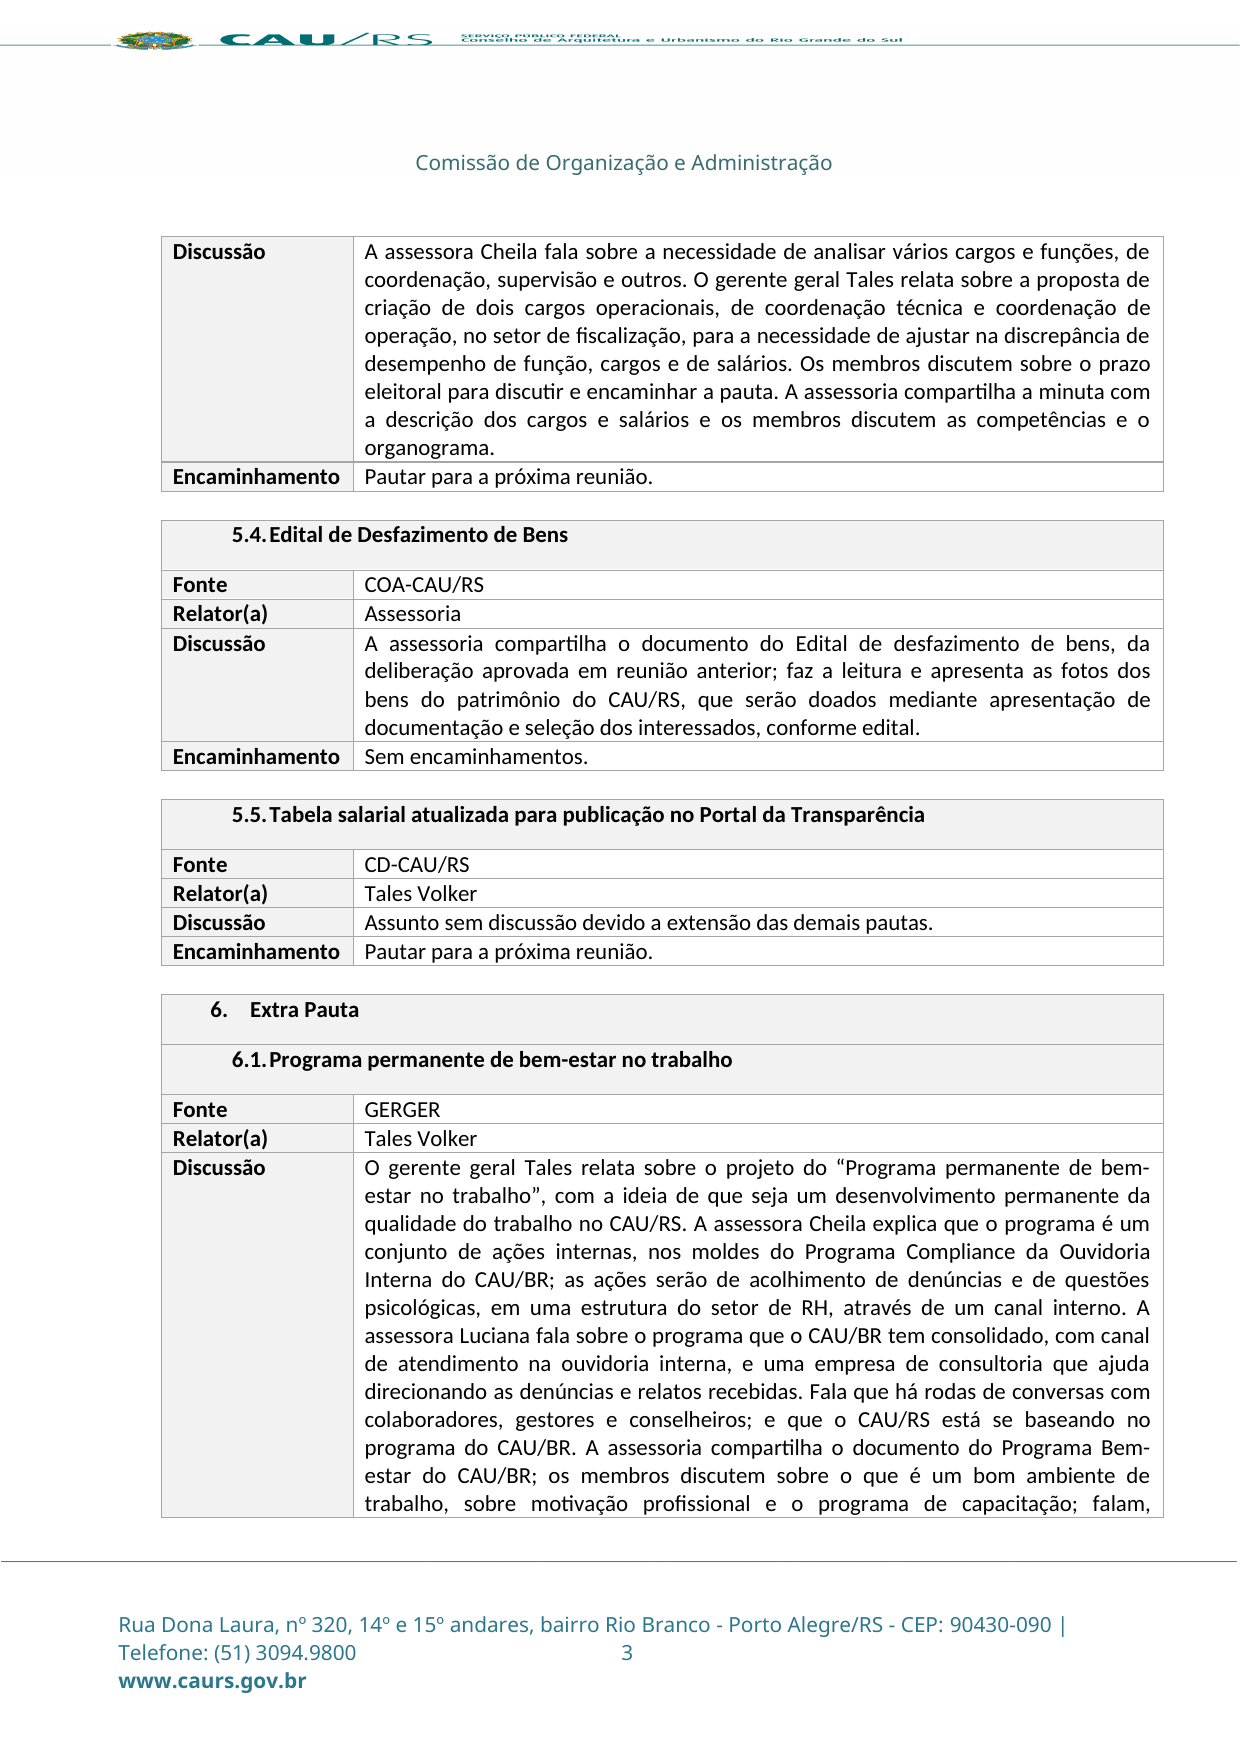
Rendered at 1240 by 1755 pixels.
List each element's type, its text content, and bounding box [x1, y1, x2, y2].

table_cell Discussão [162, 237, 353, 461]
table_cell Fonte [162, 571, 353, 598]
table_cell CD-CAU/RS [354, 850, 1163, 878]
table_cell Relator(a) [162, 879, 353, 907]
table_cell Tabela salarial atualizada para publicação no Portal da Transparência [162, 800, 1163, 849]
table_cell Sem encaminhamentos. [354, 742, 1163, 770]
table_cell Assessoria [354, 600, 1163, 628]
table_cell Encaminhamento [162, 463, 353, 491]
table_cell A assessoria compartilha o documento do Edital de desfazimento de bens, da deliberação aprovada em reunião anterior; faz a leitura e apresenta as fotos dos bens do patrimônio do CAU/RS, que serão doados mediante apresentação de documentação e seleção dos interessados, conforme edital. [354, 629, 1163, 741]
table_cell Pautar para a próxima reunião. [354, 937, 1163, 965]
table_cell [161, 966, 353, 994]
table_cell A assessora Cheila fala sobre a necessidade de analisar vários cargos e funções, de coordenação, supervisão e outros. O gerente geral Tales relata sobre a proposta de criação de dois cargos operacionais, de coordenação técnica e coordenação de operação, no setor de fiscalização, para a necessidade de ajustar na discrepância de desempenho de função, cargos e de salários. Os membros discutem sobre o prazo eleitoral para discutir e encaminhar a pauta. A assessoria compartilha a minuta com a descrição dos cargos e salários e os membros discutem as competências e o organograma. [354, 237, 1163, 461]
table_cell Pautar para a próxima reunião. [354, 463, 1163, 491]
table_cell [353, 492, 1163, 519]
table_cell Relator(a) [162, 600, 353, 628]
table_cell Extra Pauta [162, 995, 1163, 1044]
table_cell Discussão [162, 629, 353, 741]
table_cell [161, 771, 353, 799]
table_cell Discussão [162, 1153, 353, 1517]
table_cell Discussão [162, 908, 353, 936]
table_cell GERGER [354, 1095, 1163, 1123]
table_cell Encaminhamento [162, 742, 353, 770]
table_cell Fonte [162, 850, 353, 878]
table_cell [161, 492, 353, 519]
table_cell Tales Volker [354, 1124, 1163, 1152]
table_cell Tales Volker [354, 879, 1163, 907]
table_cell Encaminhamento [162, 937, 353, 965]
table_cell Programa permanente de bem-estar no trabalho [162, 1045, 1163, 1094]
table_cell Relator(a) [162, 1124, 353, 1152]
table_cell Edital de Desfazimento de Bens [162, 521, 1163, 569]
table_cell O gerente geral Tales relata sobre o projeto do “Programa permanente de bem-estar no trabalho”, com a ideia de que seja um desenvolvimento permanente da qualidade do trabalho no CAU/RS. A assessora Cheila explica que o programa é um conjunto de ações internas, nos moldes do Programa Compliance da Ouvidoria Interna do CAU/BR; as ações serão de acolhimento de denúncias e de questões psicológicas, em uma estrutura do setor de RH, através de um canal interno. A assessora Luciana fala sobre o programa que o CAU/BR tem consolidado, com canal de atendimento na ouvidoria interna, e uma empresa de consultoria que ajuda direcionando as denúncias e relatos recebidas. Fala que há rodas de conversas com colaboradores, gestores e conselheiros; e que o CAU/RS está se baseando no programa do CAU/BR. A assessoria compartilha o documento do Programa Bem-estar do CAU/BR; os membros discutem sobre o que é um bom ambiente de trabalho, sobre motivação profissional e o programa de capacitação; falam, [354, 1153, 1163, 1517]
table_cell [353, 771, 1163, 799]
table_cell [353, 966, 1163, 994]
table_cell COA-CAU/RS [354, 571, 1163, 598]
table_cell Assunto sem discussão devido a extensão das demais pautas. [354, 908, 1163, 936]
table_cell Fonte [162, 1095, 353, 1123]
